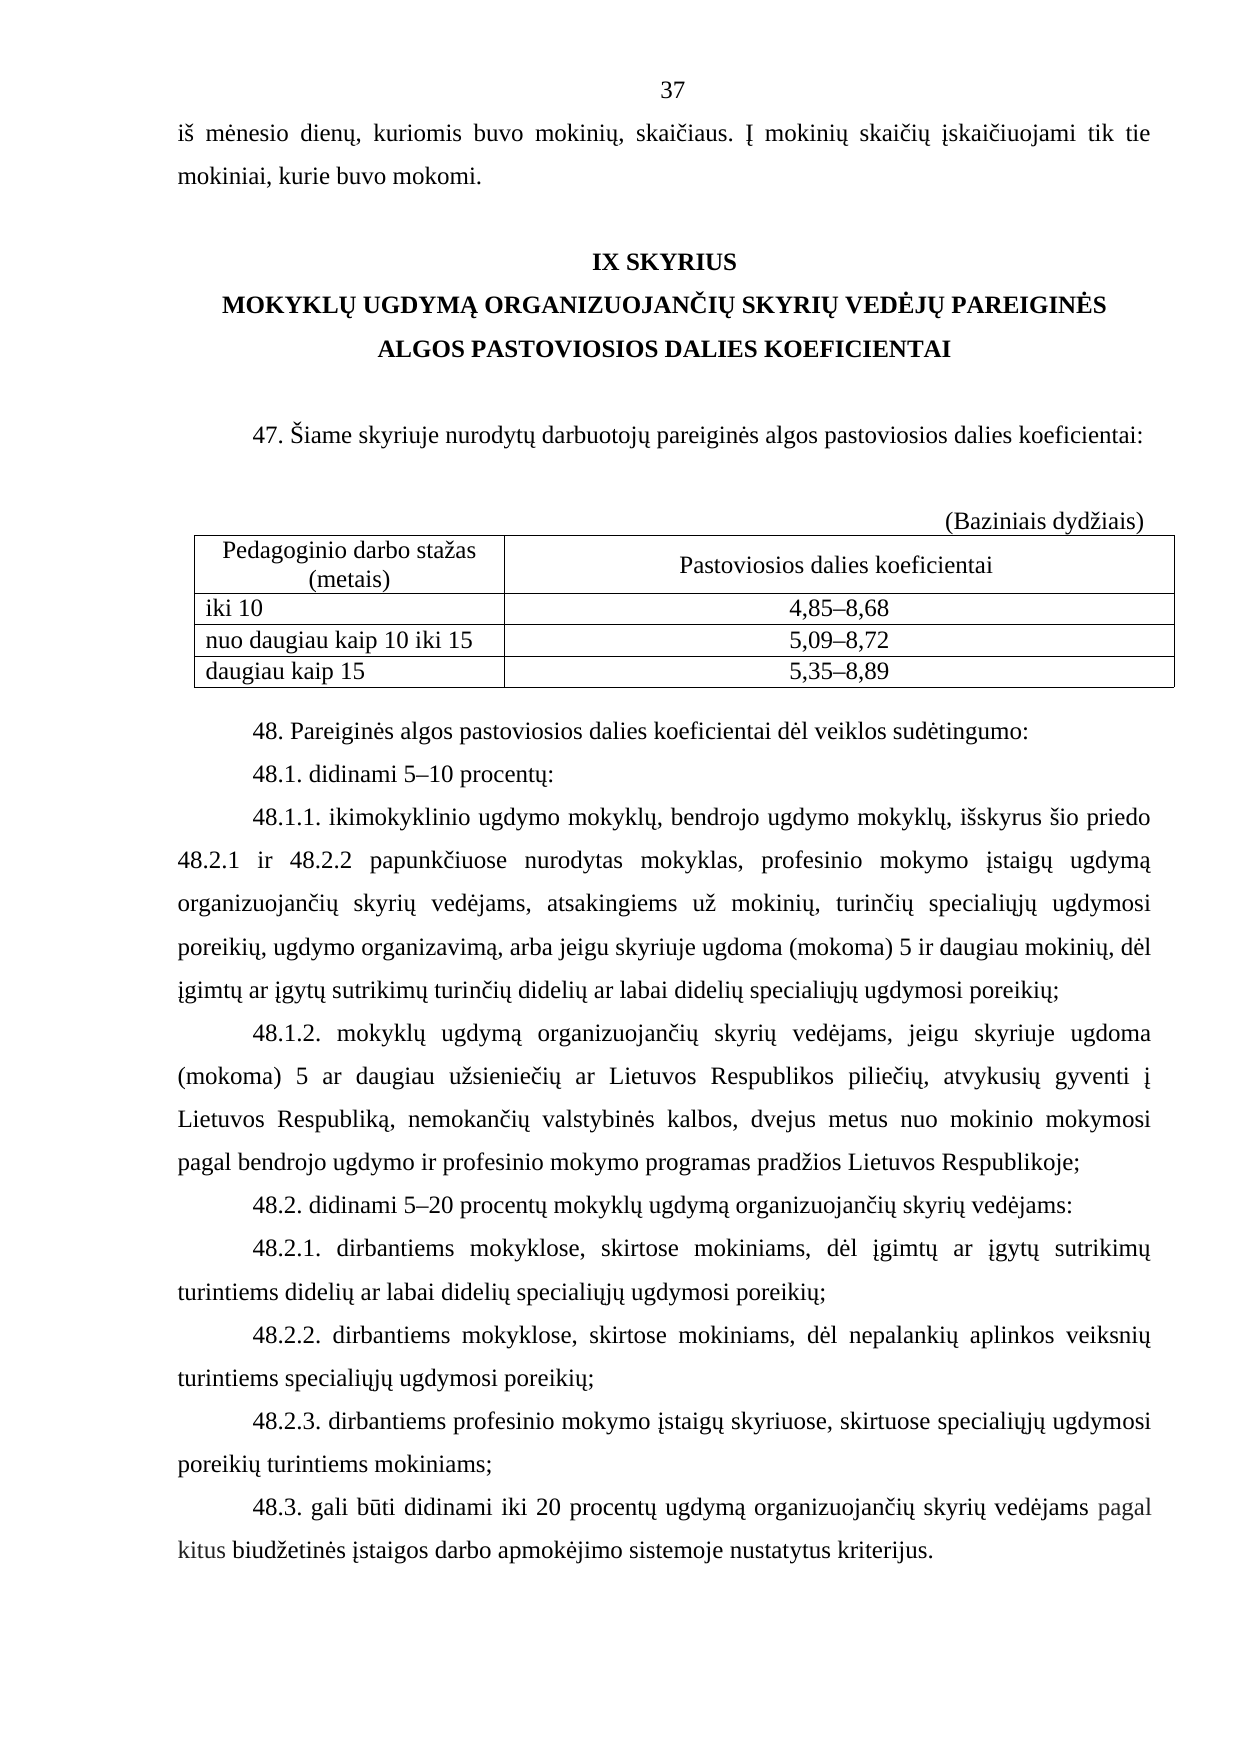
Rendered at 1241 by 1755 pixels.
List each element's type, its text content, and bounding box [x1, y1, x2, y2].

table_cell 4,85–8,68 [505, 594, 1174, 624]
table_cell 5,09–8,72 [505, 625, 1174, 656]
table_cell nuo daugiau kaip 10 iki 15 [195, 625, 504, 656]
text iš mėnesio dienų, kuriomis buvo mokinių, skaičiaus. Į mokinių skaičių įskaičiuojami tik tie mokiniai, kurie buvo mokomi. [177, 118, 1152, 190]
text (Baziniais dydžiais) [177, 506, 1152, 535]
table_header Pastoviosios dalies koeficientai [505, 536, 1174, 593]
text 48.2.2. dirbantiems mokyklose, skirtose mokiniams, dėl nepalankių aplinkos veiksnių turintiems specialiųjų ugdymosi poreikių; [177, 1320, 1152, 1392]
text 48.1.2. mokyklų ugdymą organizuojančių skyrių vedėjams, jeigu skyriuje ugdoma (mokoma) 5 ar daugiau užsieniečių ar Lietuvos Respublikos piliečių, atvykusių gyventi į Lietuvos Respubliką, nemokančių valstybinės kalbos, dvejus metus nuo mokinio mokymosi pagal bendrojo ugdymo ir profesinio mokymo programas pradžios Lietuvos Respublikoje; [177, 1018, 1152, 1176]
text 48.2.1. dirbantiems mokyklose, skirtose mokiniams, dėl įgimtų ar įgytų sutrikimų turintiems didelių ar labai didelių specialiųjų ugdymosi poreikių; [177, 1233, 1152, 1305]
table_cell 5,35–8,89 [505, 657, 1174, 687]
text 48.1.1. ikimokyklinio ugdymo mokyklų, bendrojo ugdymo mokyklų, išskyrus šio priedo 48.2.1 ir 48.2.2 papunkčiuose nurodytas mokyklas, profesinio mokymo įstaigų ugdymą organizuojančių skyrių vedėjams, atsakingiems už mokinių, turinčių specialiųjų ugdymosi poreikių, ugdymo organizavimą, arba jeigu skyriuje ugdoma (mokoma) 5 ir daugiau mokinių, dėl įgimtų ar įgytų sutrikimų turinčių didelių ar labai didelių specialiųjų ugdymosi poreikių; [177, 802, 1152, 1003]
text 48.2. didinami 5–20 procentų mokyklų ugdymą organizuojančių skyrių vedėjams: [177, 1190, 1152, 1219]
text 48.2.3. dirbantiems profesinio mokymo įstaigų skyriuose, skirtuose specialiųjų ugdymosi poreikių turintiems mokiniams; [177, 1406, 1152, 1478]
text MOKYKLŲ UGDYMĄ ORGANIZUOJANČIŲ SKYRIŲ VEDĖJŲ PAREIGINĖS ALGOS PASTOVIOSIOS DALIES KOEFICIENTAI [177, 291, 1152, 362]
text 48.1. didinami 5–10 procentų: [177, 759, 1152, 788]
text 48.3. gali būti didinami iki 20 procentų ugdymą organizuojančių skyrių vedėjams pagal kitus biudžetinės įstaigos darbo apmokėjimo sistemoje nustatytus kriterijus. [177, 1492, 1152, 1564]
table_cell iki 10 [195, 594, 504, 624]
text 47. Šiame skyriuje nurodytų darbuotojų pareiginės algos pastoviosios dalies koeficientai: [177, 420, 1152, 449]
text IX SKYRIUS [177, 247, 1152, 276]
text 48. Pareiginės algos pastoviosios dalies koeficientai dėl veiklos sudėtingumo: [177, 716, 1152, 745]
table_header Pedagoginio darbo stažas (metais) [195, 536, 504, 593]
table_cell daugiau kaip 15 [195, 657, 504, 687]
